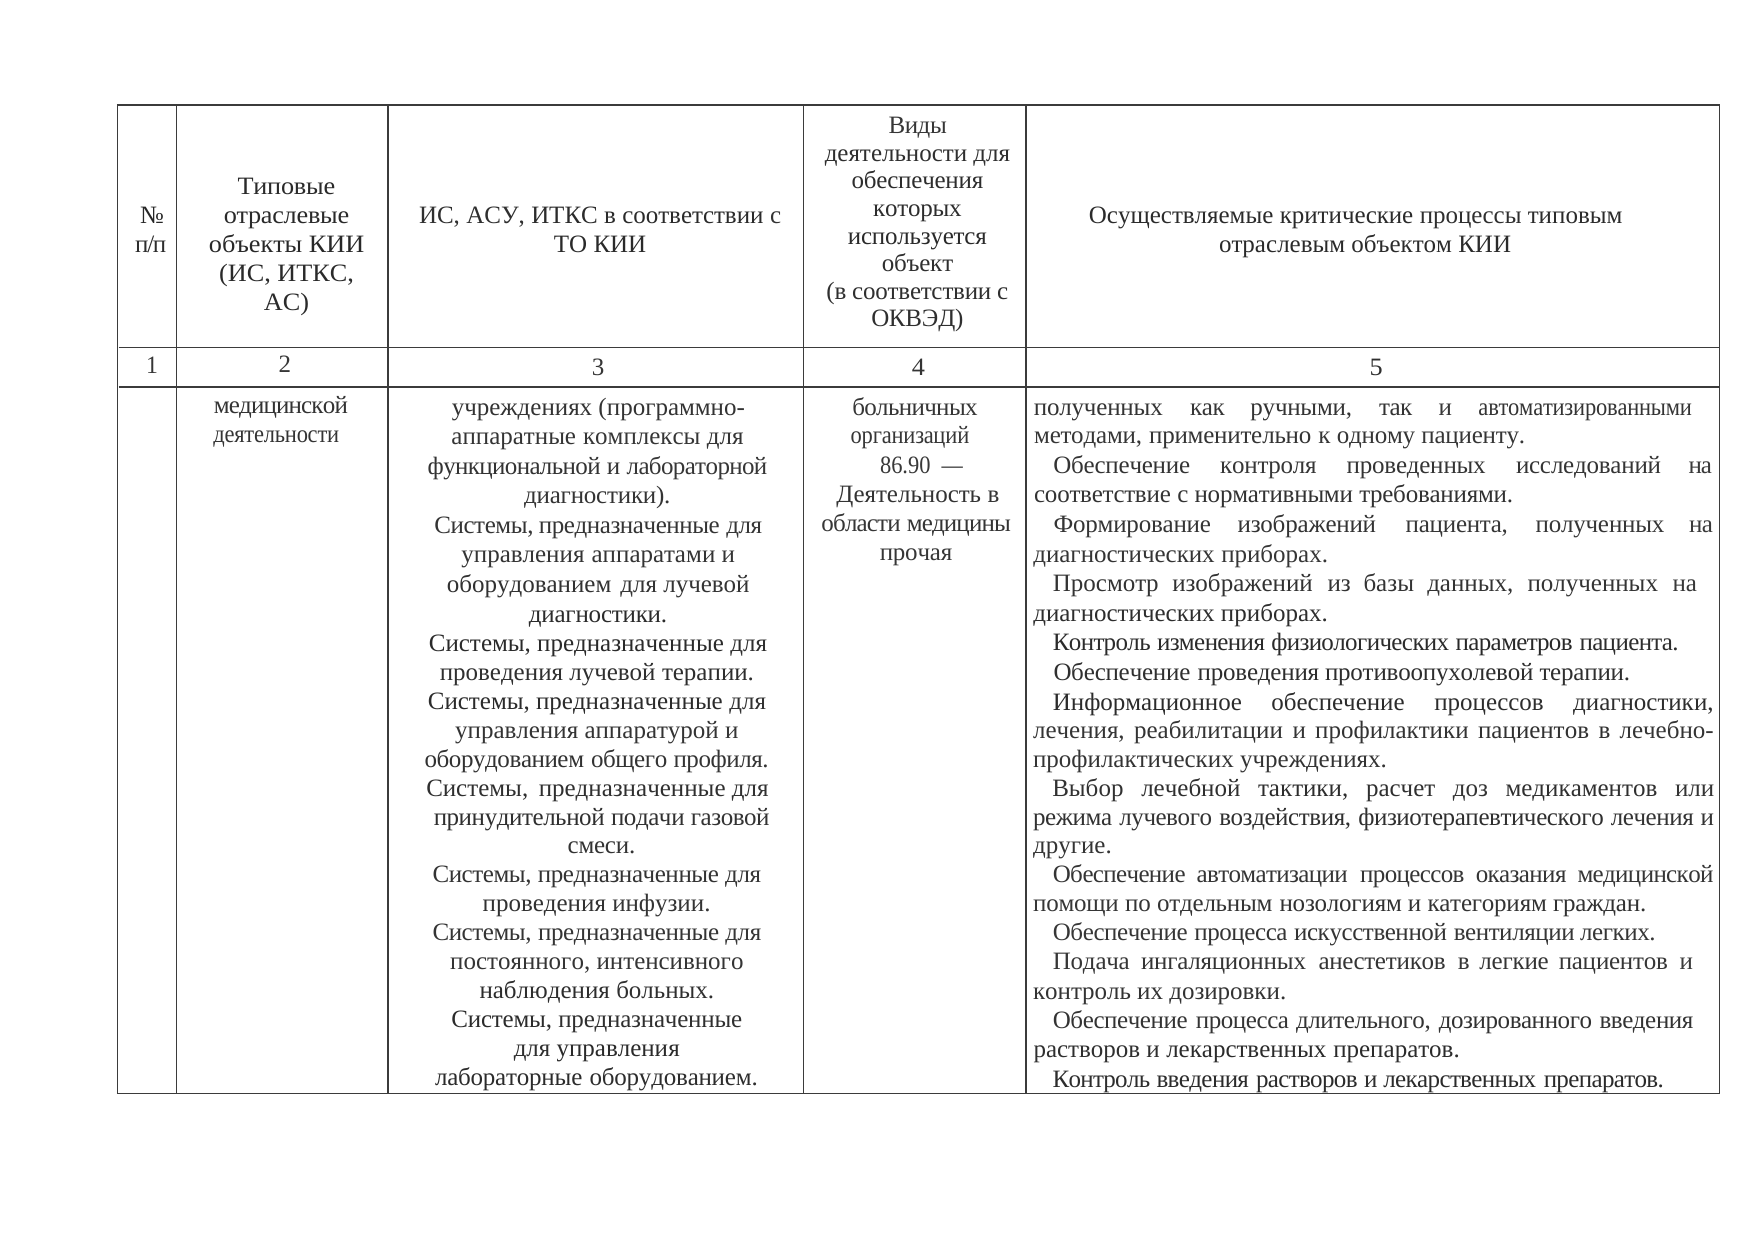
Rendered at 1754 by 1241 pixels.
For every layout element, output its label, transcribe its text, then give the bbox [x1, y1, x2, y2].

table_cell полученных как ручными, так и автоматизированными методами, применительно к одному пациенту. Обеспечение контроля проведенных исследований на соответствие с нормативными требованиями. Формирование изображений пациента, полученных на диагностических приборах. Просмотр изображений из базы данных, полученных на диагностических приборах. Контроль изменения физиологических параметров пациента. Обеспечение проведения противоопухолевой терапии. Информационное обеспечение процессов диагностики, лечения, реабилитации и профилактики пациентов в лечебно- профилактических учреждениях. Выбор лечебной тактики, расчет доз медикаментов или режима лучевого воздействия, физиотерапевтического лечения и другие. Обеспечение автоматизации процессов оказания медицинской помощи по отдельным нозологиям и категориям граждан. Обеспечение процесса искусственной вентиляции легких. Подача ингаляционных анестетиков в легкие пациентов и контроль их дозировки. Обеспечение процесса длительного, дозированного введения растворов и лекарственных препаратов. Контроль введения растворов и лекарственных препаратов. [1027, 388, 1719, 1093]
table_header Виды деятельности для обеспечения которых используется объект (в соответствии с ОКВЭД) [804, 106, 1025, 347]
table_cell 2 [177, 348, 387, 386]
table_header Осуществляемые критические процессы типовым отраслевым объектом КИИ [1027, 106, 1719, 347]
table_cell 1 [118, 348, 176, 386]
table_cell [118, 387, 176, 1093]
table_cell учреждениях (программно- аппаратные комплексы для функциональной и лабораторной диагностики). Системы, предназначенные для управления аппаратами и оборудованием для лучевой диагностики. Системы, предназначенные для проведения лучевой терапии. Системы, предназначенные для управления аппаратурой и оборудованием общего профиля. Системы, предназначенные для принудительной подачи газовой смеси. Системы, предназначенные для проведения инфузии. Системы, предназначенные для постоянного, интенсивного наблюдения больных. Системы, предназначенные для управления лабораторные оборудованием. [389, 388, 803, 1093]
table_header ИС, ACУ, ИТКС в соответствии с ТО КИИ [389, 106, 803, 347]
table_cell медицинской деятельности [177, 388, 387, 1093]
table_header № п/п [118, 106, 176, 347]
table_cell 4 [804, 348, 1025, 386]
table_header Типовые отраслевые объекты КИИ (ИС, ИТКС, АС) [177, 106, 387, 347]
table_cell 5 [1027, 348, 1719, 386]
table_cell 3 [389, 348, 803, 386]
table_cell больничных организаций 86.90 — Деятельность в области медицины прочая [804, 388, 1025, 1093]
